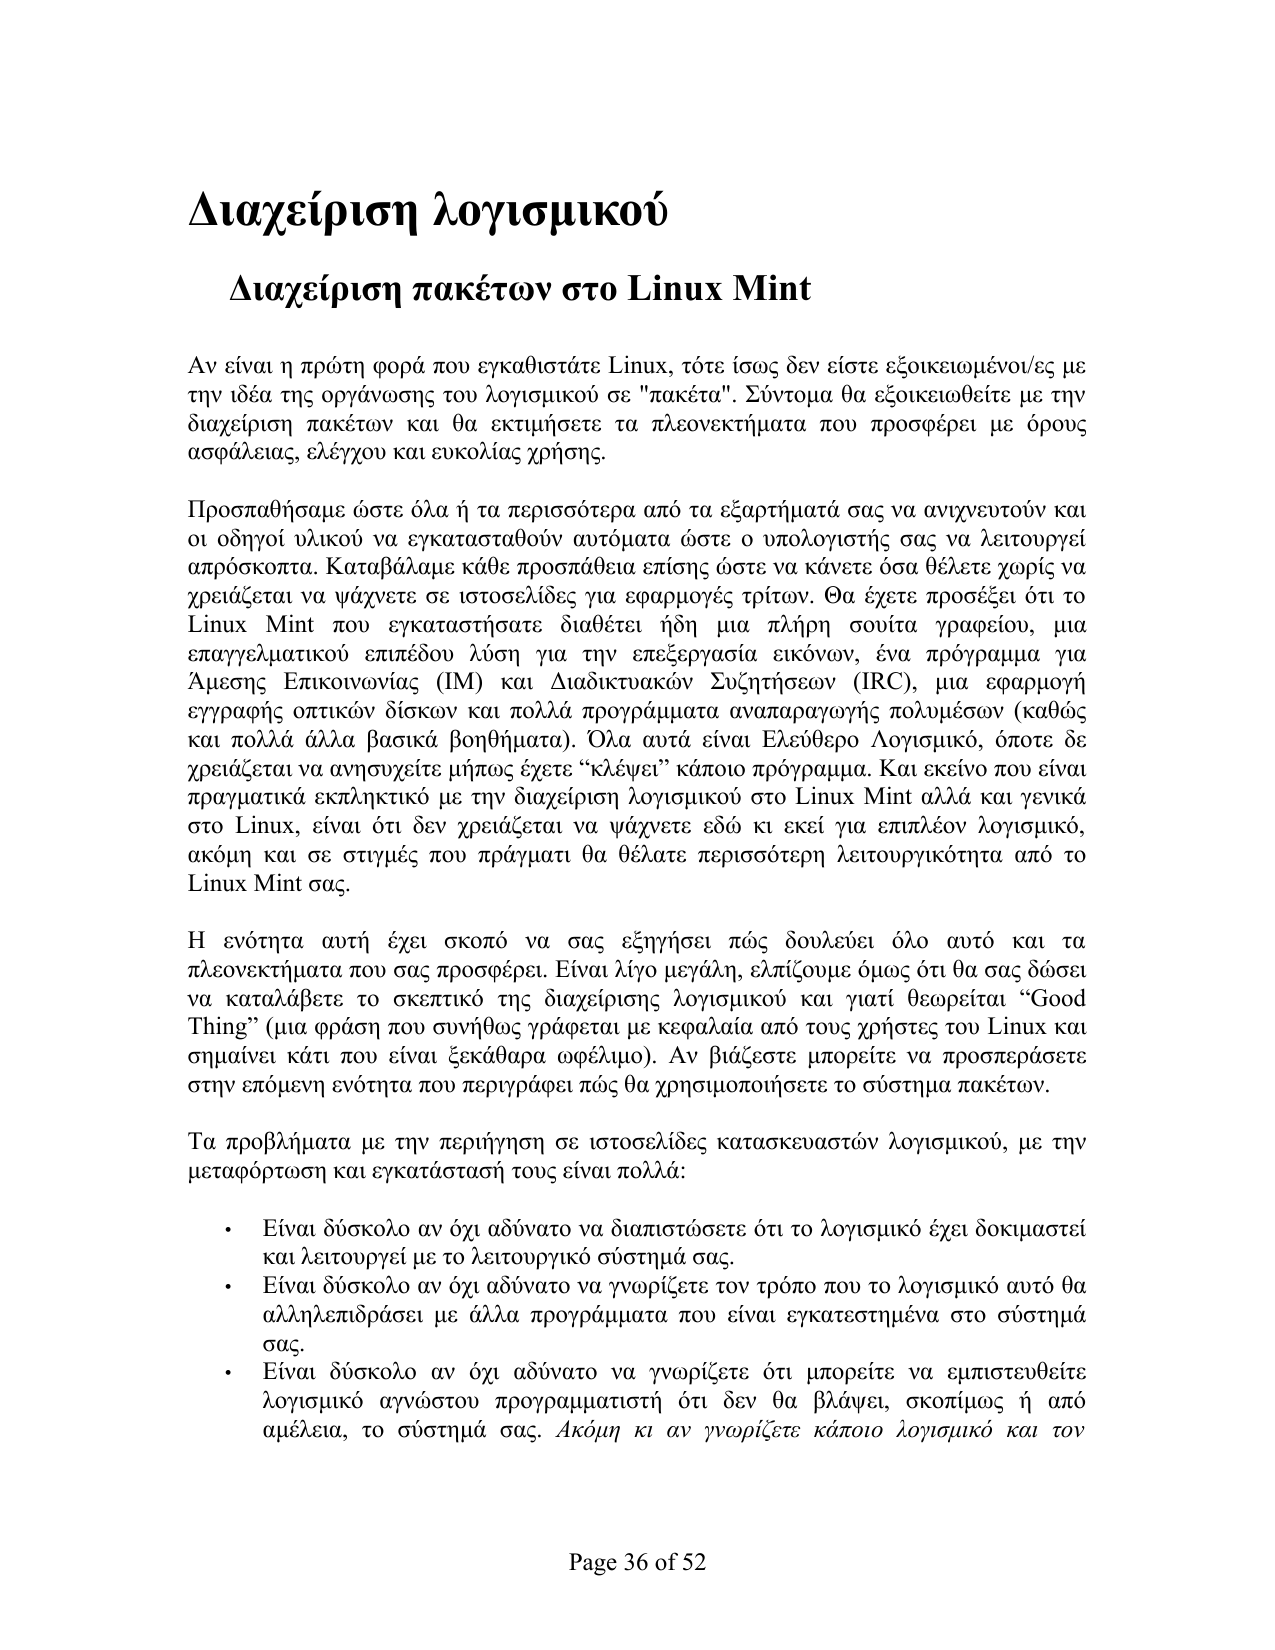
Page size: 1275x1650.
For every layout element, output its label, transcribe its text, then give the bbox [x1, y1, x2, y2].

subtitle Διαχείριση πακέτων στο Linux Mint [187, 266, 1087, 309]
text Προσπαθήσαμε ώστε όλα ή τα περισσότερα από τα εξαρτήματά σας να ανιχνευτούν και οι οδηγοί υλικού να εγκατασταθούν αυτόματα ώστε ο υπολογιστής σας να λειτουργεί απρόσκοπτα. Καταβάλαμε κάθε προσπάθεια επίσης ώστε να κάνετε όσα θέλετε χωρίς να χρειάζεται να ψάχνετε σε ιστοσελίδες για εφαρμογές τρίτων. Θα έχετε προσέξει ότι το Linux Mint που εγκαταστήσατε διαθέτει ήδη μια πλήρη σουίτα γραφείου, μια επαγγελματικού επιπέδου λύση για την επεξεργασία εικόνων, ένα πρόγραμμα για Άμεσης Επικοινωνίας (ΙΜ) και Διαδικτυακών Συζητήσεων (IRC), μια εφαρμογή εγγραφής οπτικών δίσκων και πολλά προγράμματα αναπαραγωγής πολυμέσων (καθώς και πολλά άλλα βασικά βοηθήματα). Όλα αυτά είναι Ελεύθερο Λογισμικό, όποτε δε χρειάζεται να ανησυχείτε μήπως έχετε “κλέψει” κάποιο πρόγραμμα. Και εκείνο που είναι πραγματικά εκπληκτικό με την διαχείριση λογισμικού στο Linux Mint αλλά και γενικά στο Linux, είναι ότι δεν χρειάζεται να ψάχνετε εδώ κι εκεί για επιπλέον λογισμικό, ακόμη και σε στιγμές που πράγματι θα θέλατε περισσότερη λειτουργικότητα από το Linux Mint σας. [187, 494, 1087, 896]
subtitle Διαχείριση λογισμικού [187, 179, 1087, 237]
list Είναι δύσκολο αν όχι αδύνατο να διαπιστώσετε ότι το λογισμικό έχει δοκιμαστεί και λειτουργεί με το λειτουργικό σύστημά σας. [225, 1213, 1087, 1270]
text Αν είναι η πρώτη φορά που εγκαθιστάτε Linux, τότε ίσως δεν είστε εξοικειωμένοι/ες με την ιδέα της οργάνωσης του λογισμικού σε "πακέτα". Σύντομα θα εξοικειωθείτε με την διαχείριση πακέτων και θα εκτιμήσετε τα πλεονεκτήματα που προσφέρει με όρους ασφάλειας, ελέγχου και ευκολίας χρήσης. [187, 350, 1087, 465]
list Είναι δύσκολο αν όχι αδύνατο να γνωρίζετε τον τρόπο που το λογισμικό αυτό θα αλληλεπιδράσει με άλλα προγράμματα που είναι εγκατεστημένα στο σύστημά σας. [225, 1270, 1087, 1356]
text Τα προβλήματα με την περιήγηση σε ιστοσελίδες κατασκευαστών λογισμικού, με την μεταφόρτωση και εγκατάστασή τους είναι πολλά: [187, 1126, 1087, 1184]
list Είναι δύσκολο αν όχι αδύνατο να γνωρίζετε ότι μπορείτε να εμπιστευθείτε λογισμικό αγνώστου προγραμματιστή ότι δεν θα βλάψει, σκοπίμως ή από αμέλεια, το σύστημά σας. Ακόμη κι αν γνωρίζετε κάποιο λογισμικό και τον [225, 1356, 1087, 1443]
text Η ενότητα αυτή έχει σκοπό να σας εξηγήσει πώς δουλεύει όλο αυτό και τα πλεονεκτήματα που σας προσφέρει. Είναι λίγο μεγάλη, ελπίζουμε όμως ότι θα σας δώσει να καταλάβετε το σκεπτικό της διαχείρισης λογισμικού και γιατί θεωρείται “Good Thing” (μια φράση που συνήθως γράφεται με κεφαλαία από τους χρήστες του Linux και σημαίνει κάτι που είναι ξεκάθαρα ωφέλιμο). Αν βιάζεστε μπορείτε να προσπεράσετε στην επόμενη ενότητα που περιγράφει πώς θα χρησιμοποιήσετε το σύστημα πακέτων. [187, 925, 1087, 1098]
